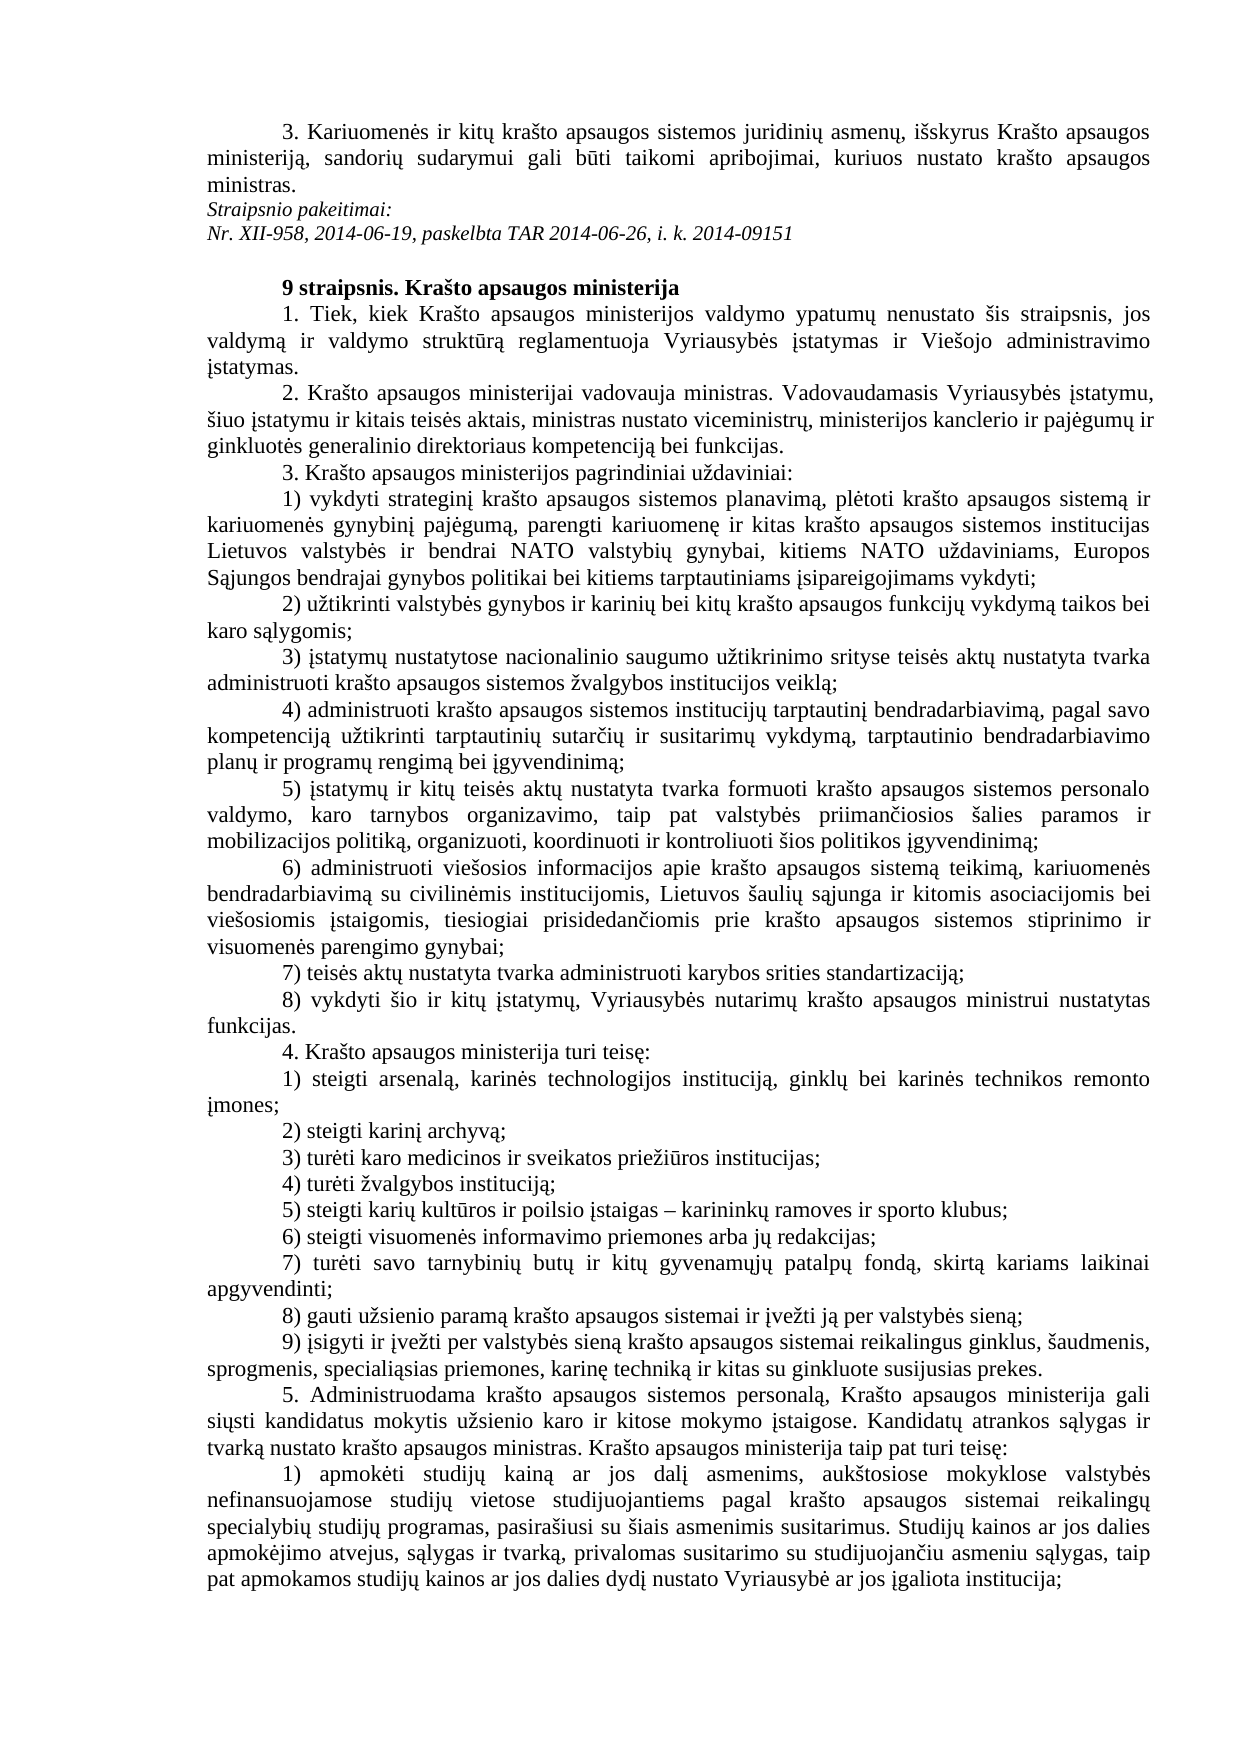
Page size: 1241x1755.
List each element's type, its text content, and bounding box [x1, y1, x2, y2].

text 3. Krašto apsaugos ministerijos pagrindiniai uždaviniai: [207, 458, 1152, 485]
text 3. Kariuomenės ir kitų krašto apsaugos sistemos juridinių asmenų, išskyrus Krašto apsaugos ministeriją, sandorių sudarymui gali būti taikomi apribojimai, kuriuos nustato krašto apsaugos ministras. [207, 118, 1152, 197]
text 2. Krašto apsaugos ministerijai vadovauja ministras. Vadovaudamasis Vyriausybės įstatymu, šiuo įstatymu ir kitais teisės aktais, ministras nustato viceministrų, ministerijos kanclerio ir pajėgumų ir ginkluotės generalinio direktoriaus kompetenciją bei funkcijas. [207, 379, 1155, 458]
text 6) steigti visuomenės informavimo priemones arba jų redakcijas; [207, 1223, 1152, 1249]
text 1) steigti arsenalą, karinės technologijos instituciją, ginklų bei karinės technikos remonto įmones; [207, 1065, 1152, 1117]
text 6) administruoti viešosios informacijos apie krašto apsaugos sistemą teikimą, kariuomenės bendradarbiavimą su civilinėmis institucijomis, Lietuvos šaulių sąjunga ir kitomis asociacijomis bei viešosiomis įstaigomis, tiesiogiai prisidedančiomis prie krašto apsaugos sistemos stiprinimo ir visuomenės parengimo gynybai; [207, 854, 1152, 959]
text Nr. XII-958, 2014-06-19, paskelbta TAR 2014-06-26, i. k. 2014-09151 [207, 221, 1152, 245]
text 4. Krašto apsaugos ministerija turi teisę: [207, 1038, 1152, 1065]
text 2) užtikrinti valstybės gynybos ir karinių bei kitų krašto apsaugos funkcijų vykdymą taikos bei karo sąlygomis; [207, 590, 1152, 643]
text 8) vykdyti šio ir kitų įstatymų, Vyriausybės nutarimų krašto apsaugos ministrui nustatytas funkcijas. [207, 986, 1152, 1038]
text 4) administruoti krašto apsaugos sistemos institucijų tarptautinį bendradarbiavimą, pagal savo kompetenciją užtikrinti tarptautinių sutarčių ir susitarimų vykdymą, tarptautinio bendradarbiavimo planų ir programų rengimą bei įgyvendinimą; [207, 696, 1152, 775]
text 5) įstatymų ir kitų teisės aktų nustatyta tvarka formuoti krašto apsaugos sistemos personalo valdymo, karo tarnybos organizavimo, taip pat valstybės priimančiosios šalies paramos ir mobilizacijos politiką, organizuoti, koordinuoti ir kontroliuoti šios politikos įgyvendinimą; [207, 775, 1152, 854]
text Straipsnio pakeitimai: [207, 197, 1152, 221]
text 3) įstatymų nustatytose nacionalinio saugumo užtikrinimo srityse teisės aktų nustatyta tvarka administruoti krašto apsaugos sistemos žvalgybos institucijos veiklą; [207, 643, 1152, 696]
text 9) įsigyti ir įvežti per valstybės sieną krašto apsaugos sistemai reikalingus ginklus, šaudmenis, sprogmenis, specialiąsias priemones, karinę techniką ir kitas su ginkluote susijusias prekes. [207, 1328, 1152, 1381]
text 3) turėti karo medicinos ir sveikatos priežiūros institucijas; [207, 1144, 1152, 1170]
text 8) gauti užsienio paramą krašto apsaugos sistemai ir įvežti ją per valstybės sieną; [207, 1302, 1152, 1328]
text 4) turėti žvalgybos instituciją; [207, 1170, 1152, 1196]
text 1. Tiek, kiek Krašto apsaugos ministerijos valdymo ypatumų nenustato šis straipsnis, jos valdymą ir valdymo struktūrą reglamentuoja Vyriausybės įstatymas ir Viešojo administravimo įstatymas. [207, 300, 1152, 379]
text 1) apmokėti studijų kainą ar jos dalį asmenims, aukštosiose mokyklose valstybės nefinansuojamose studijų vietose studijuojantiems pagal krašto apsaugos sistemai reikalingų specialybių studijų programas, pasirašiusi su šiais asmenimis susitarimus. Studijų kainos ar jos dalies apmokėjimo atvejus, sąlygas ir tvarką, privalomas susitarimo su studijuojančiu asmeniu sąlygas, taip pat apmokamos studijų kainos ar jos dalies dydį nustato Vyriausybė ar jos įgaliota institucija; [207, 1460, 1152, 1592]
text 7) turėti savo tarnybinių butų ir kitų gyvenamųjų patalpų fondą, skirtą kariams laikinai apgyvendinti; [207, 1249, 1152, 1302]
text 1) vykdyti strateginį krašto apsaugos sistemos planavimą, plėtoti krašto apsaugos sistemą ir kariuomenės gynybinį pajėgumą, parengti kariuomenę ir kitas krašto apsaugos sistemos institucijas Lietuvos valstybės ir bendrai NATO valstybių gynybai, kitiems NATO uždaviniams, Europos Sąjungos bendrajai gynybos politikai bei kitiems tarptautiniams įsipareigojimams vykdyti; [207, 485, 1152, 590]
text 7) teisės aktų nustatyta tvarka administruoti karybos srities standartizaciją; [207, 959, 1152, 986]
text 2) steigti karinį archyvą; [207, 1117, 1152, 1144]
text 9 straipsnis. Krašto apsaugos ministerija [207, 274, 1152, 300]
text 5) steigti karių kultūros ir poilsio įstaigas – karininkų ramoves ir sporto klubus; [207, 1196, 1152, 1223]
text 5. Administruodama krašto apsaugos sistemos personalą, Krašto apsaugos ministerija gali siųsti kandidatus mokytis užsienio karo ir kitose mokymo įstaigose. Kandidatų atrankos sąlygas ir tvarką nustato krašto apsaugos ministras. Krašto apsaugos ministerija taip pat turi teisę: [207, 1381, 1152, 1460]
